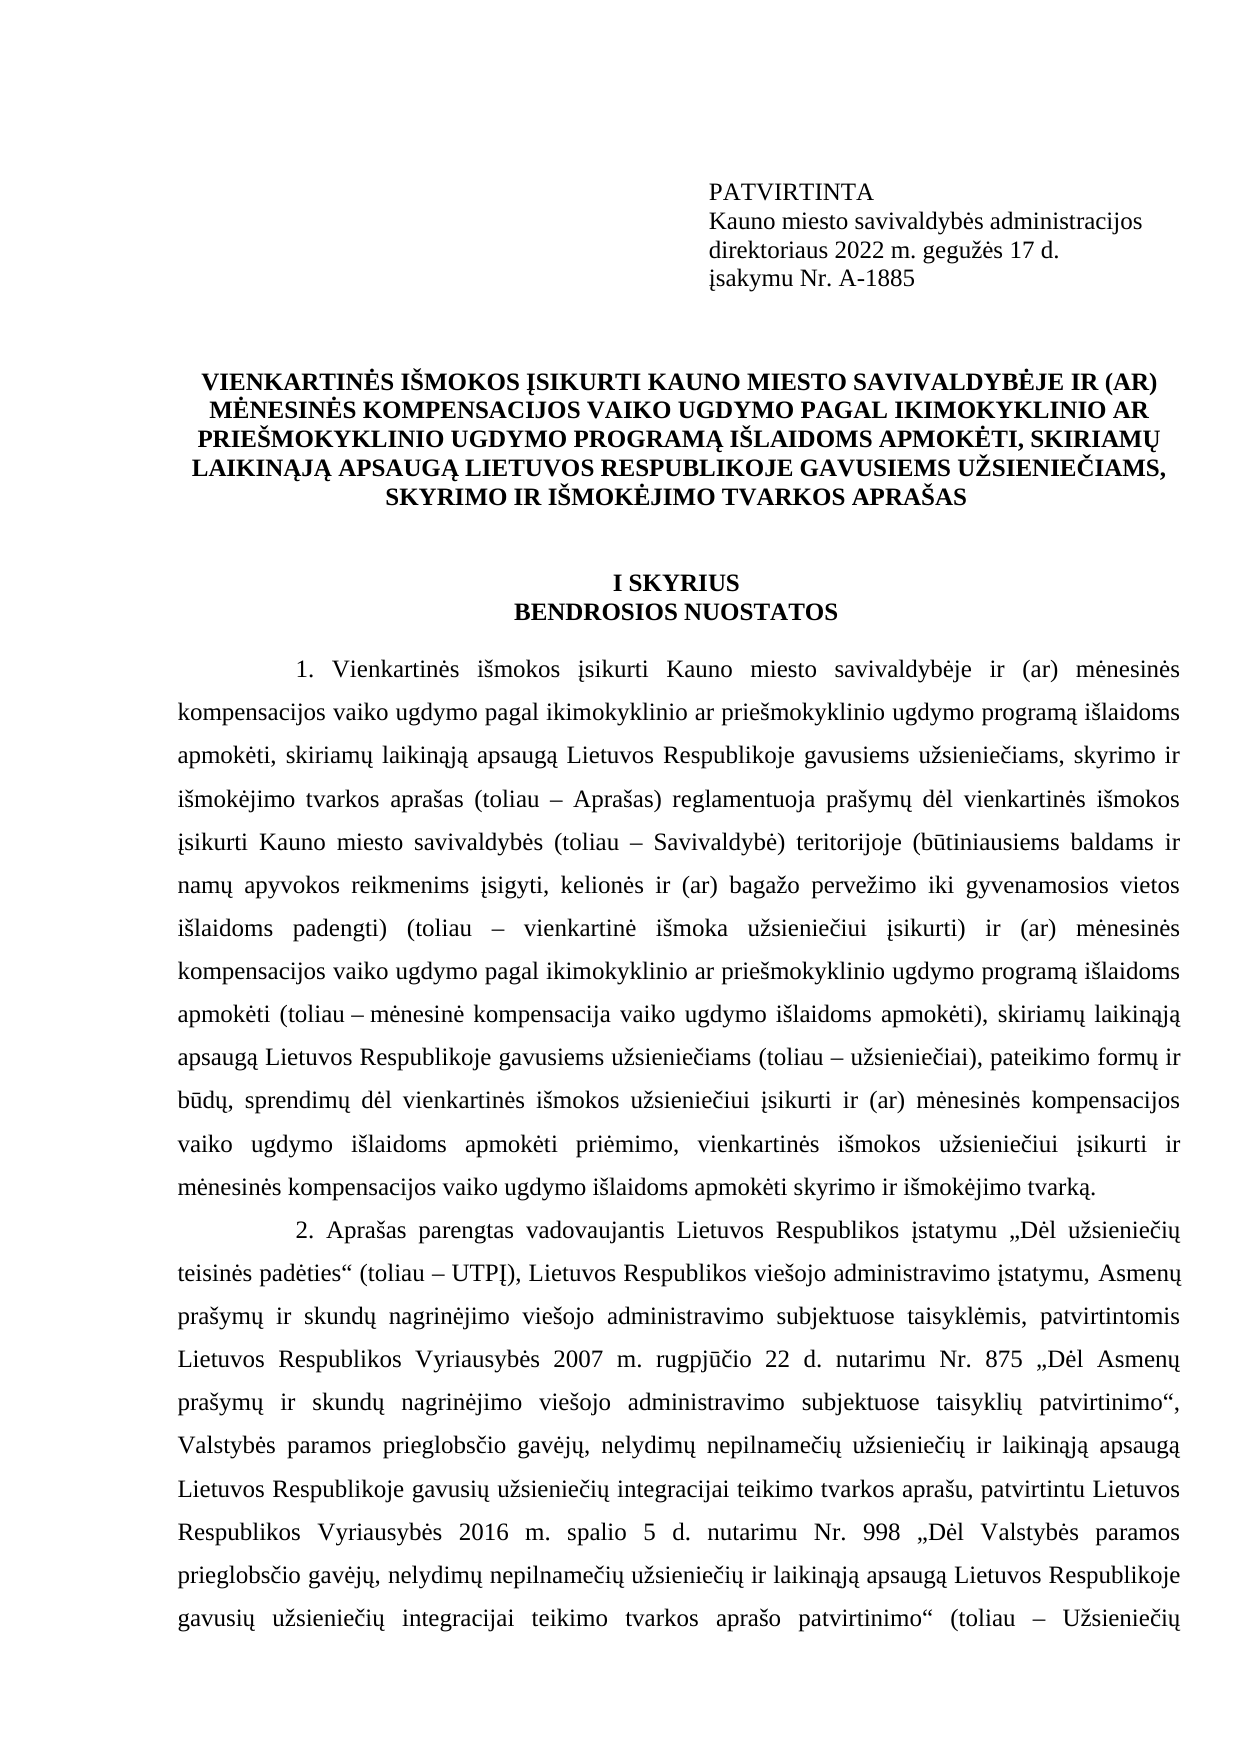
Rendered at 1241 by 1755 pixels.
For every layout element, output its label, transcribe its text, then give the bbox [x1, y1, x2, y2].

text 1. Vienkartinės išmokos įsikurti Kauno miesto savivaldybėje ir (ar) mėnesinės kompensacijos vaiko ugdymo pagal ikimokyklinio ar priešmokyklinio ugdymo programą išlaidoms apmokėti, skiriamų laikinąją apsaugą Lietuvos Respublikoje gavusiems užsieniečiams, skyrimo ir išmokėjimo tvarkos aprašas (toliau – Aprašas) reglamentuoja prašymų dėl vienkartinės išmokos įsikurti Kauno miesto savivaldybės (toliau – Savivaldybė) teritorijoje (būtiniausiems baldams ir namų apyvokos reikmenims įsigyti, kelionės ir (ar) bagažo pervežimo iki gyvenamosios vietos išlaidoms padengti) (toliau – vienkartinė išmoka užsieniečiui įsikurti) ir (ar) mėnesinės kompensacijos vaiko ugdymo pagal ikimokyklinio ar priešmokyklinio ugdymo programą išlaidoms apmokėti (toliau – mėnesinė kompensacija vaiko ugdymo išlaidoms apmokėti), skiriamų laikinąją apsaugą Lietuvos Respublikoje gavusiems užsieniečiams (toliau – užsieniečiai), pateikimo formų ir būdų, sprendimų dėl vienkartinės išmokos užsieniečiui įsikurti ir (ar) mėnesinės kompensacijos vaiko ugdymo išlaidoms apmokėti priėmimo, vienkartinės išmokos užsieniečiui įsikurti ir mėnesinės kompensacijos vaiko ugdymo išlaidoms apmokėti skyrimo ir išmokėjimo tvarką. [177, 654, 1181, 1201]
text I SKYRIUS [177, 568, 1181, 597]
text BENDROSIOS NUOSTATOS [177, 597, 1181, 626]
text direktoriaus 2022 m. gegužės 17 d. [177, 235, 1181, 263]
text įsakymu Nr. A-1885 [177, 263, 1181, 292]
text VIENKARTINĖS IŠMOKOS ĮSIKURTI KAUNO MIESTO SAVIVALDYBĖJE IR (AR) MĖNESINĖS KOMPENSACIJOS VAIKO UGDYMO PAGAL IKIMOKYKLINIO AR PRIEŠMOKYKLINIO UGDYMO PROGRAMĄ IŠLAIDOMS APMOKĖTI, SKIRIAMŲ LAIKINĄJĄ APSAUGĄ LIETUVOS RESPUBLIKOJE GAVUSIEMS UŽSIENIEČIAMS, SKYRIMO IR IŠMOKĖJIMO TVARKOS APRAŠAS [177, 367, 1181, 511]
text Kauno miesto savivaldybės administracijos [177, 206, 1181, 235]
text PATVIRTINTA [177, 177, 1181, 206]
text 2. Aprašas parengtas vadovaujantis Lietuvos Respublikos įstatymu „Dėl užsieniečių teisinės padėties“ (toliau – UTPĮ), Lietuvos Respublikos viešojo administravimo įstatymu, Asmenų prašymų ir skundų nagrinėjimo viešojo administravimo subjektuose taisyklėmis, patvirtintomis Lietuvos Respublikos Vyriausybės 2007 m. rugpjūčio 22 d. nutarimu Nr. 875 „Dėl Asmenų prašymų ir skundų nagrinėjimo viešojo administravimo subjektuose taisyklių patvirtinimo“, Valstybės paramos prieglobsčio gavėjų, nelydimų nepilnamečių užsieniečių ir laikinąją apsaugą Lietuvos Respublikoje gavusių užsieniečių integracijai teikimo tvarkos aprašu, patvirtintu Lietuvos Respublikos Vyriausybės 2016 m. spalio 5 d. nutarimu Nr. 998 „Dėl Valstybės paramos prieglobsčio gavėjų, nelydimų nepilnamečių užsieniečių ir laikinąją apsaugą Lietuvos Respublikoje gavusių užsieniečių integracijai teikimo tvarkos aprašo patvirtinimo“ (toliau – Užsieniečių [177, 1215, 1181, 1632]
